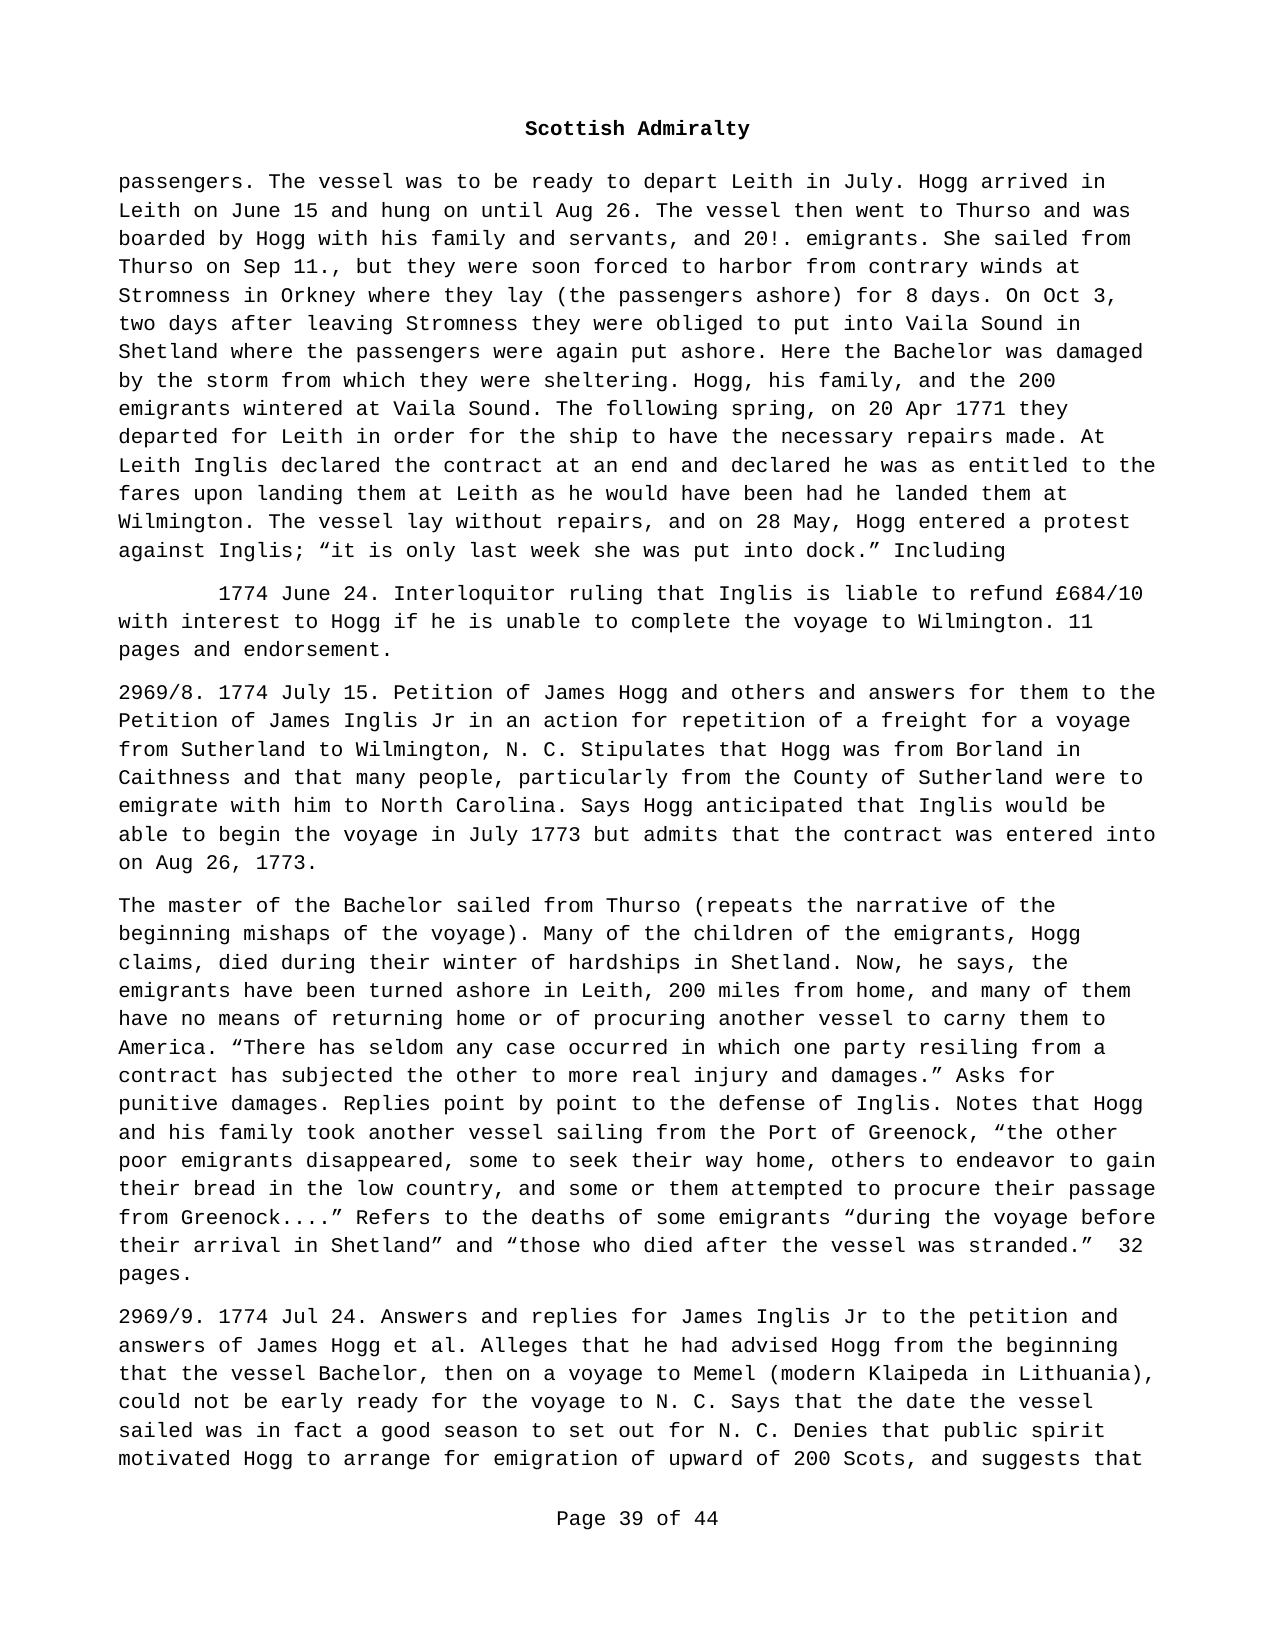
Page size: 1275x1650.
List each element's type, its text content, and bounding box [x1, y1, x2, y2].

text 2969/8. 1774 July 15. Petition of James Hogg and others and answers for them to the Petition of James Inglis Jr in an action for repetition of a freight for a voyage from Sutherland to Wilmington, N. C. Stipulates that Hogg was from Borland in Caithness and that many people, particularly from the County of Sutherland were to emigrate with him to North Carolina. Says Hogg anticipated that Inglis would be able to begin the voyage in July 1773 but admits that the contract was entered into on Aug 26, 1773. [118, 682, 1157, 876]
text 1774 June 24. Interloquitor ruling that Inglis is liable to refund £684/10 with interest to Hogg if he is unable to complete the voyage to Wilmington. 11 pages and endorsement. [118, 582, 1157, 663]
text The master of the Bachelor sailed from Thurso (repeats the narrative of the beginning mishaps of the voyage). Many of the children of the emigrants, Hogg claims, died during their winter of hardships in Shetland. Now, he says, the emigrants have been turned ashore in Leith, 200 miles from home, and many of them have no means of returning home or of procuring another vessel to carny them to America. “There has seldom any case occurred in which one party resiling from a contract has subjected the other to more real injury and damages.” Asks for punitive damages. Replies point by point to the defense of Inglis. Notes that Hogg and his family took another vessel sailing from the Port of Greenock, “the other poor emigrants disappeared, some to seek their way home, others to endeavor to gain their bread in the low country, and some or them attempted to procure their passage from Greenock....” Refers to the deaths of some emigrants “during the voyage before their arrival in Shetland” and “those who died after the vessel was stranded.” 32 pages. [118, 895, 1157, 1287]
text passengers. The vessel was to be ready to depart Leith in July. Hogg arrived in Leith on June 15 and hung on until Aug 26. The vessel then went to Thurso and was boarded by Hogg with his family and servants, and 20!. emigrants. She sailed from Thurso on Sep 11., but they were soon forced to harbor from contrary winds at Stromness in Orkney where they lay (the passengers ashore) for 8 days. On Oct 3, two days after leaving Stromness they were obliged to put into Vaila Sound in Shetland where the passengers were again put ashore. Here the Bachelor was damaged by the storm from which they were sheltering. Hogg, his family, and the 200 emigrants wintered at Vaila Sound. The following spring, on 20 Apr 1771 they departed for Leith in order for the ship to have the necessary repairs made. At Leith Inglis declared the contract at an end and declared he was as entitled to the fares upon landing them at Leith as he would have been had he landed them at Wilmington. The vessel lay without repairs, and on 28 May, Hogg entered a protest against Inglis; “it is only last week she was put into dock.” Including [118, 171, 1157, 563]
text 2969/9. 1774 Jul 24. Answers and replies for James Inglis Jr to the petition and answers of James Hogg et al. Alleges that he had advised Hogg from the beginning that the vessel Bachelor, then on a voyage to Memel (modern Klaipeda in Lithuania), could not be early ready for the voyage to N. C. Says that the date the vessel sailed was in fact a good season to set out for N. C. Denies that public spirit motivated Hogg to arrange for emigration of upward of 200 Scots, and suggests that [118, 1306, 1157, 1472]
